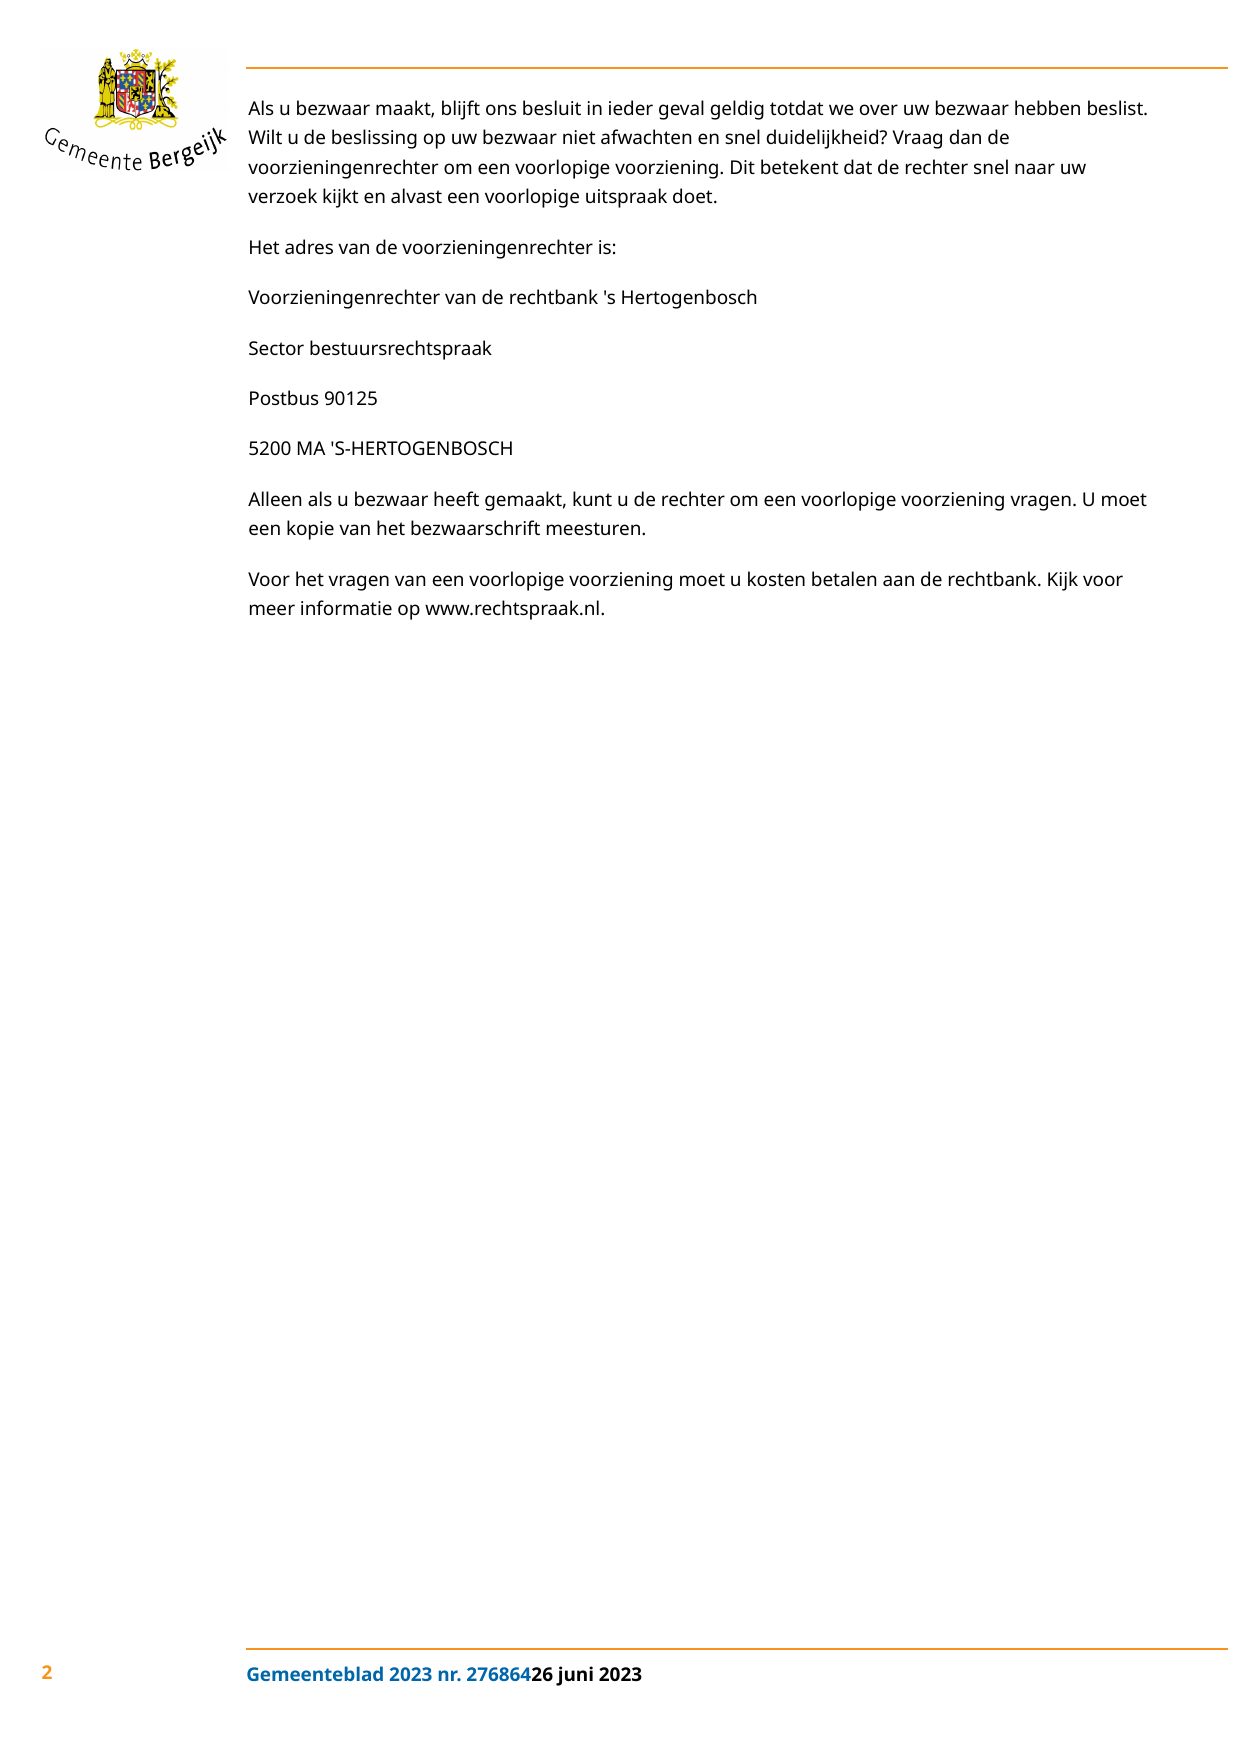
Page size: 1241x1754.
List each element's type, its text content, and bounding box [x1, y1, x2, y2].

text 5200 MA 'S-HERTOGENBOSCH [248, 436, 1152, 461]
text Als u bezwaar maakt, blijft ons besluit in ieder geval geldig totdat we over uw bezwaar hebben beslist. Wilt u de beslissing op uw bezwaar niet afwachten en snel duidelijkheid? Vraag dan de voorzieningenrechter om een voorlopige voorziening. Dit betekent dat de rechter snel naar uw verzoek kijkt en alvast een voorlopige uitspraak doet. [248, 95, 1152, 209]
text Alleen als u bezwaar heeft gemaakt, kunt u de rechter om een voorlopige voorziening vragen. U moet een kopie van het bezwaarschrift meesturen. [248, 486, 1152, 541]
text Sector bestuursrechtspraak [248, 335, 1152, 361]
picture [41, 47, 231, 172]
text Het adres van de voorzieningenrechter is: [248, 234, 1152, 260]
text Voor het vragen van een voorlopige voorziening moet u kosten betalen aan de rechtbank. Kijk voor meer informatie op www.rechtspraak.nl. [248, 566, 1152, 621]
text Postbus 90125 [248, 385, 1152, 411]
text Voorzieningenrechter van de rechtbank 's Hertogenbosch [248, 284, 1152, 310]
